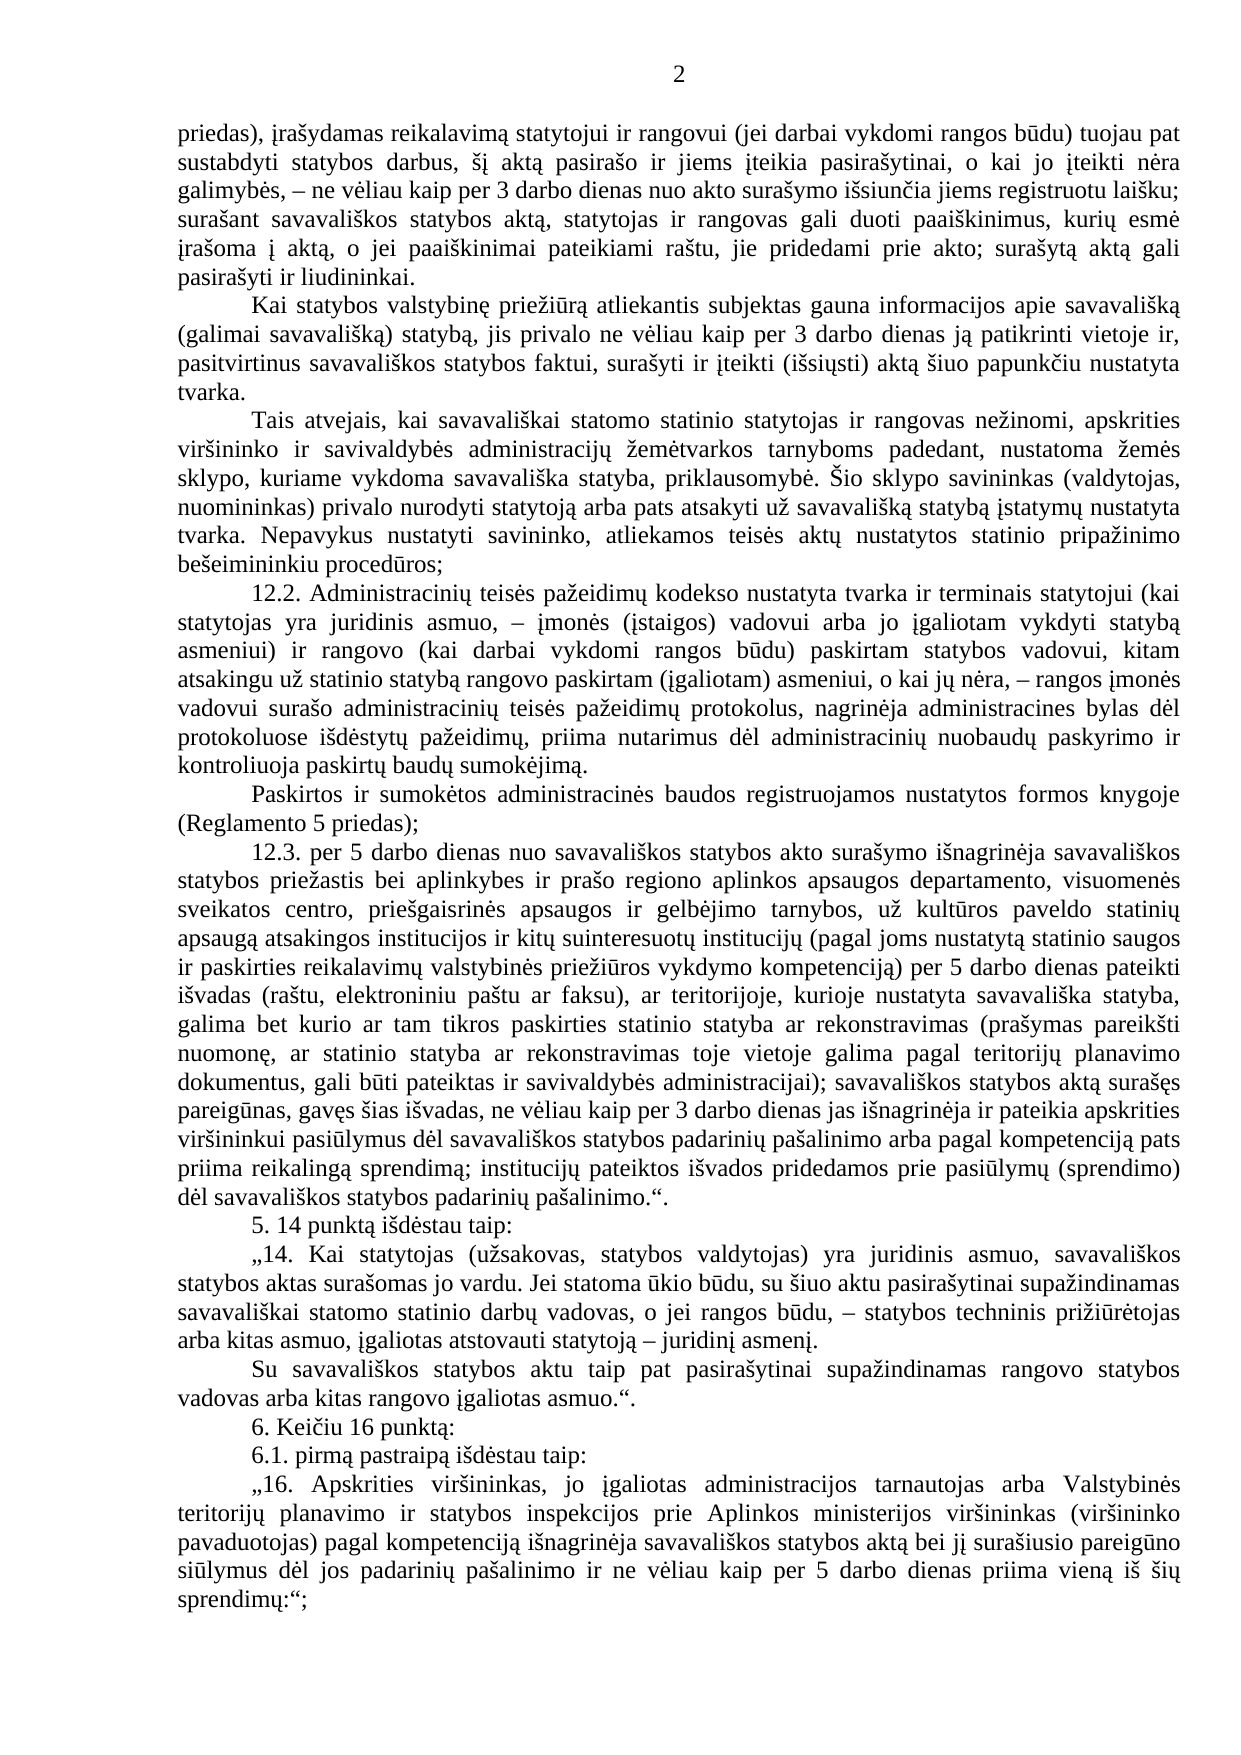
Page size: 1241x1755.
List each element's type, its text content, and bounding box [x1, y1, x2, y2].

text 12.3. per 5 darbo dienas nuo savavališkos statybos akto surašymo išnagrinėja savavališkos statybos priežastis bei aplinkybes ir prašo regiono aplinkos apsaugos departamento, visuomenės sveikatos centro, priešgaisrinės apsaugos ir gelbėjimo tarnybos, už kultūros paveldo statinių apsaugą atsakingos institucijos ir kitų suinteresuotų institucijų (pagal joms nustatytą statinio saugos ir paskirties reikalavimų valstybinės priežiūros vykdymo kompetenciją) per 5 darbo dienas pateikti išvadas (raštu, elektroniniu paštu ar faksu), ar teritorijoje, kurioje nustatyta savavališka statyba, galima bet kurio ar tam tikros paskirties statinio statyba ar rekonstravimas (prašymas pareikšti nuomonę, ar statinio statyba ar rekonstravimas toje vietoje galima pagal teritorijų planavimo dokumentus, gali būti pateiktas ir savivaldybės administracijai); savavališkos statybos aktą surašęs pareigūnas, gavęs šias išvadas, ne vėliau kaip per 3 darbo dienas jas išnagrinėja ir pateikia apskrities viršininkui pasiūlymus dėl savavališkos statybos padarinių pašalinimo arba pagal kompetenciją pats priima reikalingą sprendimą; institucijų pateiktos išvados pridedamos prie pasiūlymų (sprendimo) dėl savavališkos statybos padarinių pašalinimo.“. [177, 837, 1181, 1211]
text 5. 14 punktą išdėstau taip: [177, 1211, 1181, 1239]
text Su savavališkos statybos aktu taip pat pasirašytinai supažindinamas rangovo statybos vadovas arba kitas rangovo įgaliotas asmuo.“. [177, 1354, 1181, 1412]
text Tais atvejais, kai savavališkai statomo statinio statytojas ir rangovas nežinomi, apskrities viršininko ir savivaldybės administracijų žemėtvarkos tarnyboms padedant, nustatoma žemės sklypo, kuriame vykdoma savavališka statyba, priklausomybė. Šio sklypo savininkas (valdytojas, nuomininkas) privalo nurodyti statytoją arba pats atsakyti už savavališką statybą įstatymų nustatyta tvarka. Nepavykus nustatyti savininko, atliekamos teisės aktų nustatytos statinio pripažinimo bešeimininkiu procedūros; [177, 406, 1181, 578]
text priedas), įrašydamas reikalavimą statytojui ir rangovui (jei darbai vykdomi rangos būdu) tuojau pat sustabdyti statybos darbus, šį aktą pasirašo ir jiems įteikia pasirašytinai, o kai jo įteikti nėra galimybės, – ne vėliau kaip per 3 darbo dienas nuo akto surašymo išsiunčia jiems registruotu laišku; surašant savavališkos statybos aktą, statytojas ir rangovas gali duoti paaiškinimus, kurių esmė įrašoma į aktą, o jei paaiškinimai pateikiami raštu, jie pridedami prie akto; surašytą aktą gali pasirašyti ir liudininkai. [177, 118, 1181, 291]
text Kai statybos valstybinę priežiūrą atliekantis subjektas gauna informacijos apie savavališką (galimai savavališką) statybą, jis privalo ne vėliau kaip per 3 darbo dienas ją patikrinti vietoje ir, pasitvirtinus savavališkos statybos faktui, surašyti ir įteikti (išsiųsti) aktą šiuo papunkčiu nustatyta tvarka. [177, 291, 1181, 406]
text 6. Keičiu 16 punktą: [177, 1412, 1181, 1441]
text Paskirtos ir sumokėtos administracinės baudos registruojamos nustatytos formos knygoje (Reglamento 5 priedas); [177, 779, 1181, 837]
text 12.2. Administracinių teisės pažeidimų kodekso nustatyta tvarka ir terminais statytojui (kai statytojas yra juridinis asmuo, – įmonės (įstaigos) vadovui arba jo įgaliotam vykdyti statybą asmeniui) ir rangovo (kai darbai vykdomi rangos būdu) paskirtam statybos vadovui, kitam atsakingu už statinio statybą rangovo paskirtam (įgaliotam) asmeniui, o kai jų nėra, – rangos įmonės vadovui surašo administracinių teisės pažeidimų protokolus, nagrinėja administracines bylas dėl protokoluose išdėstytų pažeidimų, priima nutarimus dėl administracinių nuobaudų paskyrimo ir kontroliuoja paskirtų baudų sumokėjimą. [177, 578, 1181, 779]
text 6.1. pirmą pastraipą išdėstau taip: [177, 1441, 1181, 1469]
text „16. Apskrities viršininkas, jo įgaliotas administracijos tarnautojas arba Valstybinės teritorijų planavimo ir statybos inspekcijos prie Aplinkos ministerijos viršininkas (viršininko pavaduotojas) pagal kompetenciją išnagrinėja savavališkos statybos aktą bei jį surašiusio pareigūno siūlymus dėl jos padarinių pašalinimo ir ne vėliau kaip per 5 darbo dienas priima vieną iš šių sprendimų:“; [177, 1469, 1181, 1613]
text „14. Kai statytojas (užsakovas, statybos valdytojas) yra juridinis asmuo, savavališkos statybos aktas surašomas jo vardu. Jei statoma ūkio būdu, su šiuo aktu pasirašytinai supažindinamas savavališkai statomo statinio darbų vadovas, o jei rangos būdu, – statybos techninis prižiūrėtojas arba kitas asmuo, įgaliotas atstovauti statytoją – juridinį asmenį. [177, 1239, 1181, 1354]
